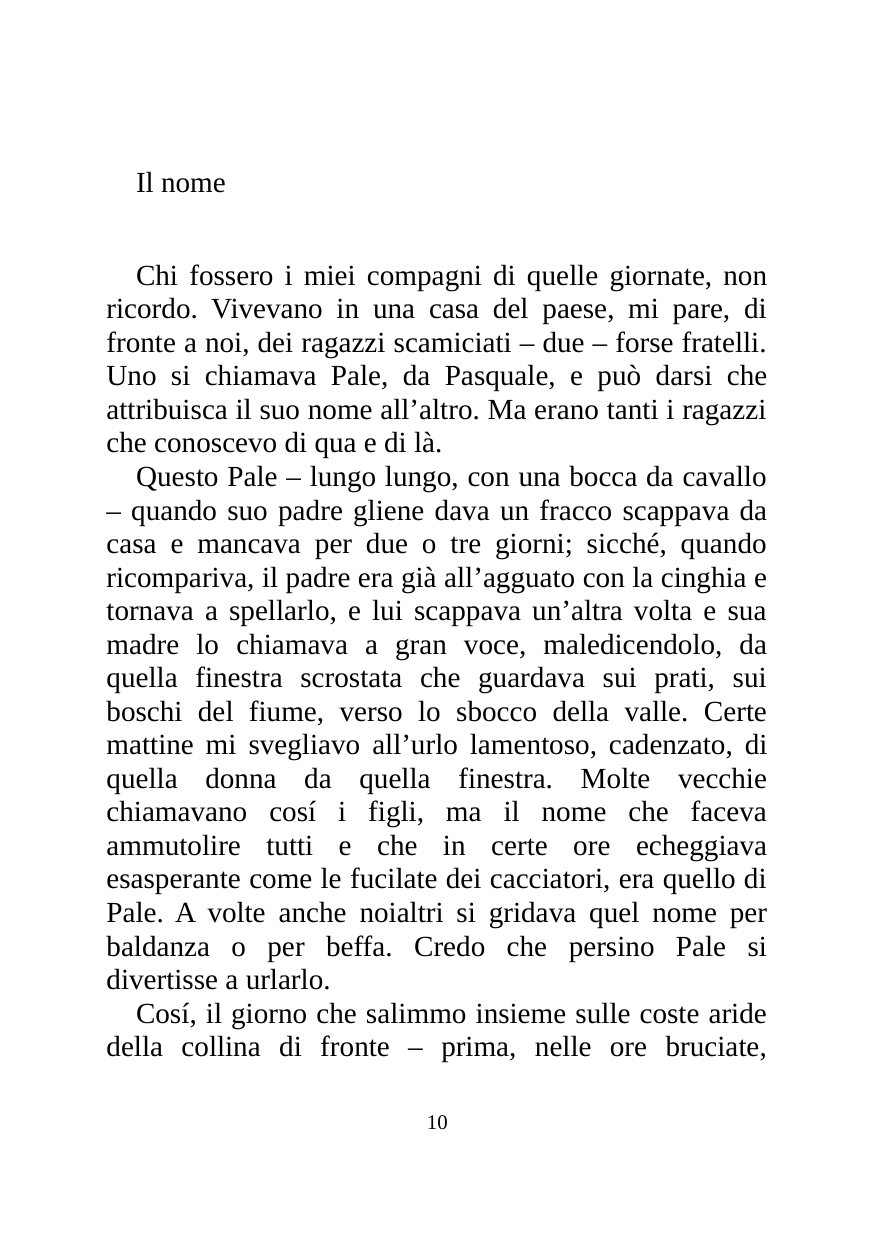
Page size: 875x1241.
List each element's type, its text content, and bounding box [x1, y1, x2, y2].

text Questo Pale – lungo lungo, con una bocca da cavallo – quando suo padre gliene dava un fracco scappava da casa e mancava per due o tre giorni; sicché, quando ricompariva, il padre era già all’agguato con la cinghia e tornava a spellarlo, e lui scappava un’altra volta e sua madre lo chiamava a gran voce, maledicendolo, da quella finestra scrostata che guardava sui prati, sui boschi del fiume, verso lo sbocco della valle. Certe mattine mi svegliavo all’urlo lamentoso, cadenzato, di quella donna da quella finestra. Molte vecchie chiamavano cosí i figli, ma il nome che faceva ammutolire tutti e che in certe ore echeggiava esasperante come le fucilate dei cacciatori, era quello di Pale. A volte anche noialtri si gridava quel nome per baldanza o per beffa. Credo che persino Pale si divertisse a urlarlo. [106, 459, 768, 996]
text Chi fossero i miei compagni di quelle giornate, non ricordo. Vivevano in una casa del paese, mi pare, di fronte a noi, dei ragazzi scamiciati – due – forse fratelli. Uno si chiamava Pale, da Pasquale, e può darsi che attribuisca il suo nome all’altro. Ma erano tanti i ragazzi che conoscevo di qua e di là. [106, 258, 768, 459]
text Cosí, il giorno che salimmo insieme sulle coste aride della collina di fronte – prima, nelle ore bruciate, [106, 996, 768, 1063]
subtitle Il nome [136, 165, 768, 199]
